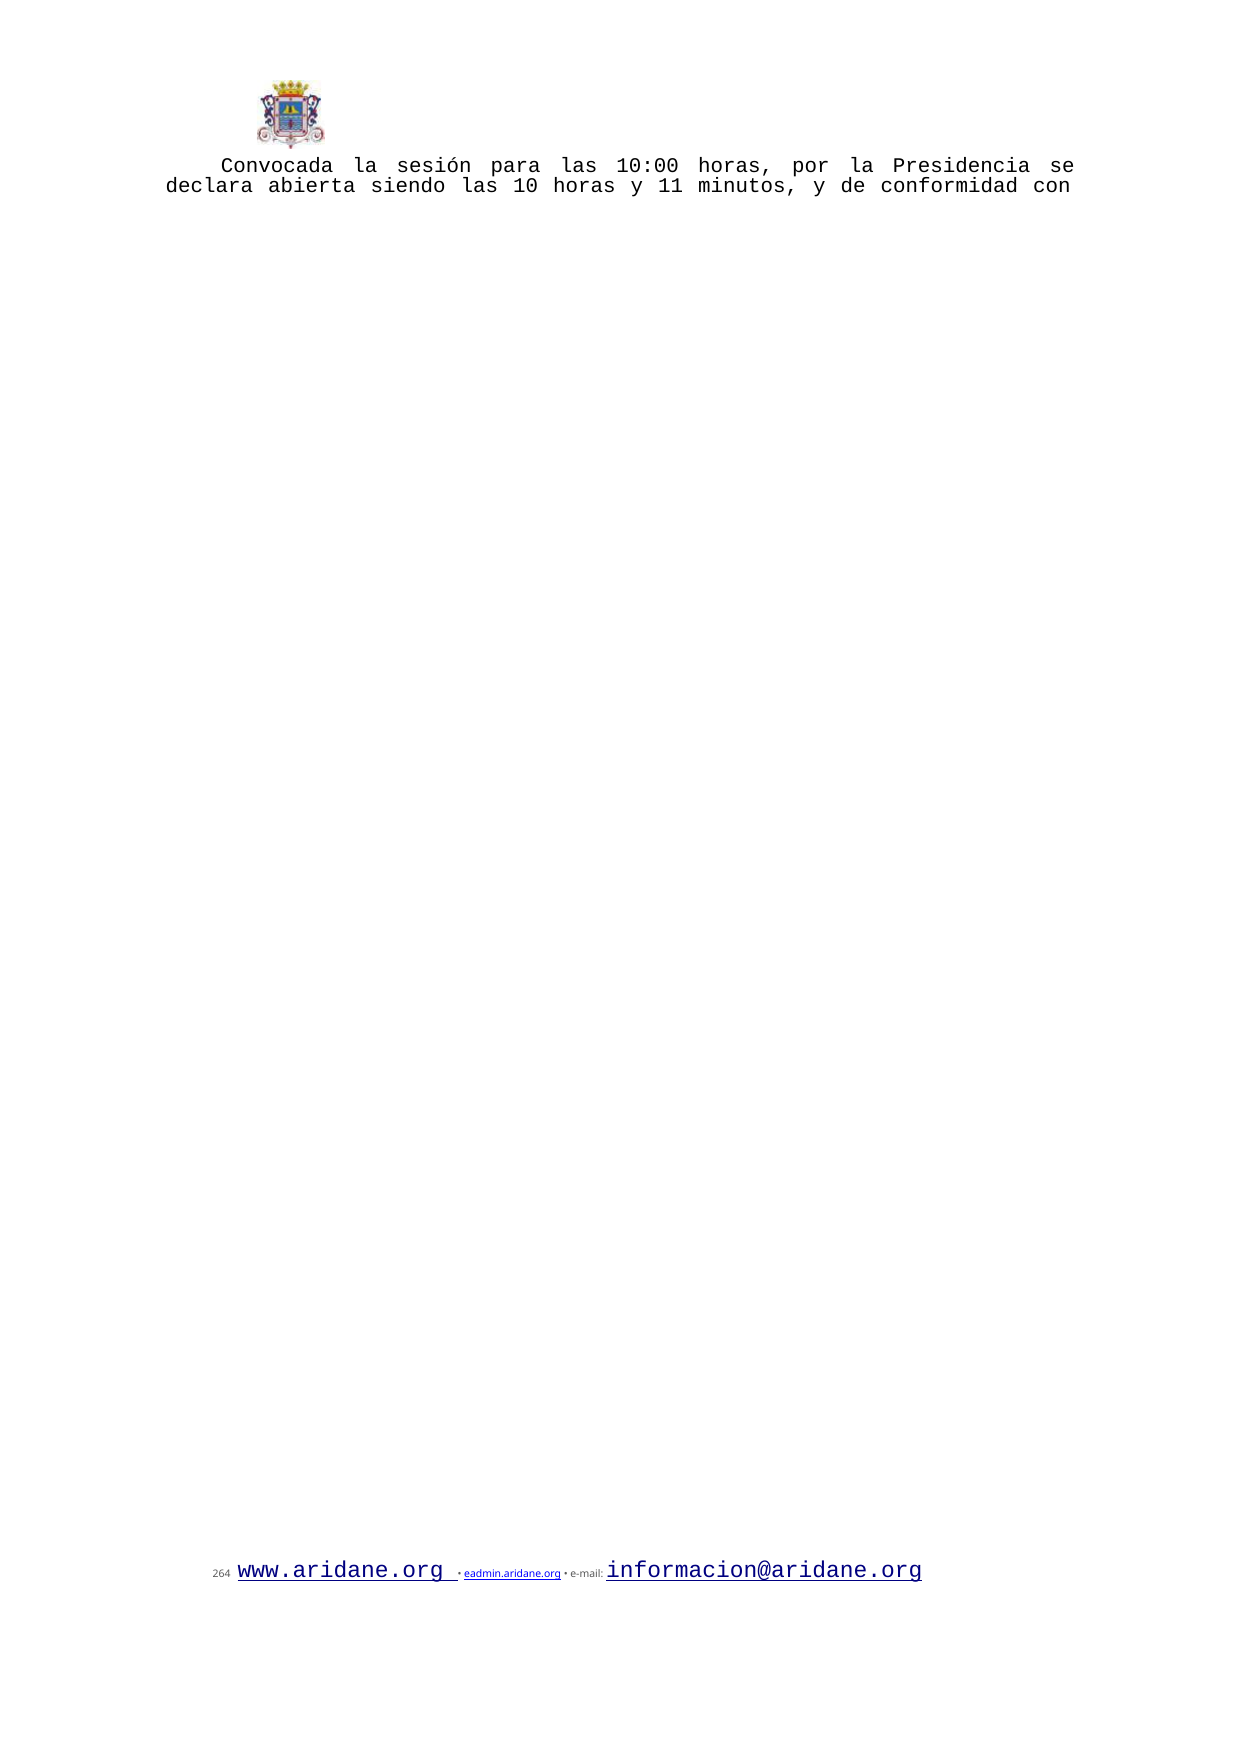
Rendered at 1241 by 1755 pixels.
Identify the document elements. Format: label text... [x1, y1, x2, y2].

text Convocada la sesión para las 10:00 horas, por la Presidencia se declara abierta siendo las 10 horas y 11 minutos, y de conformidad con [165, 154, 1075, 199]
